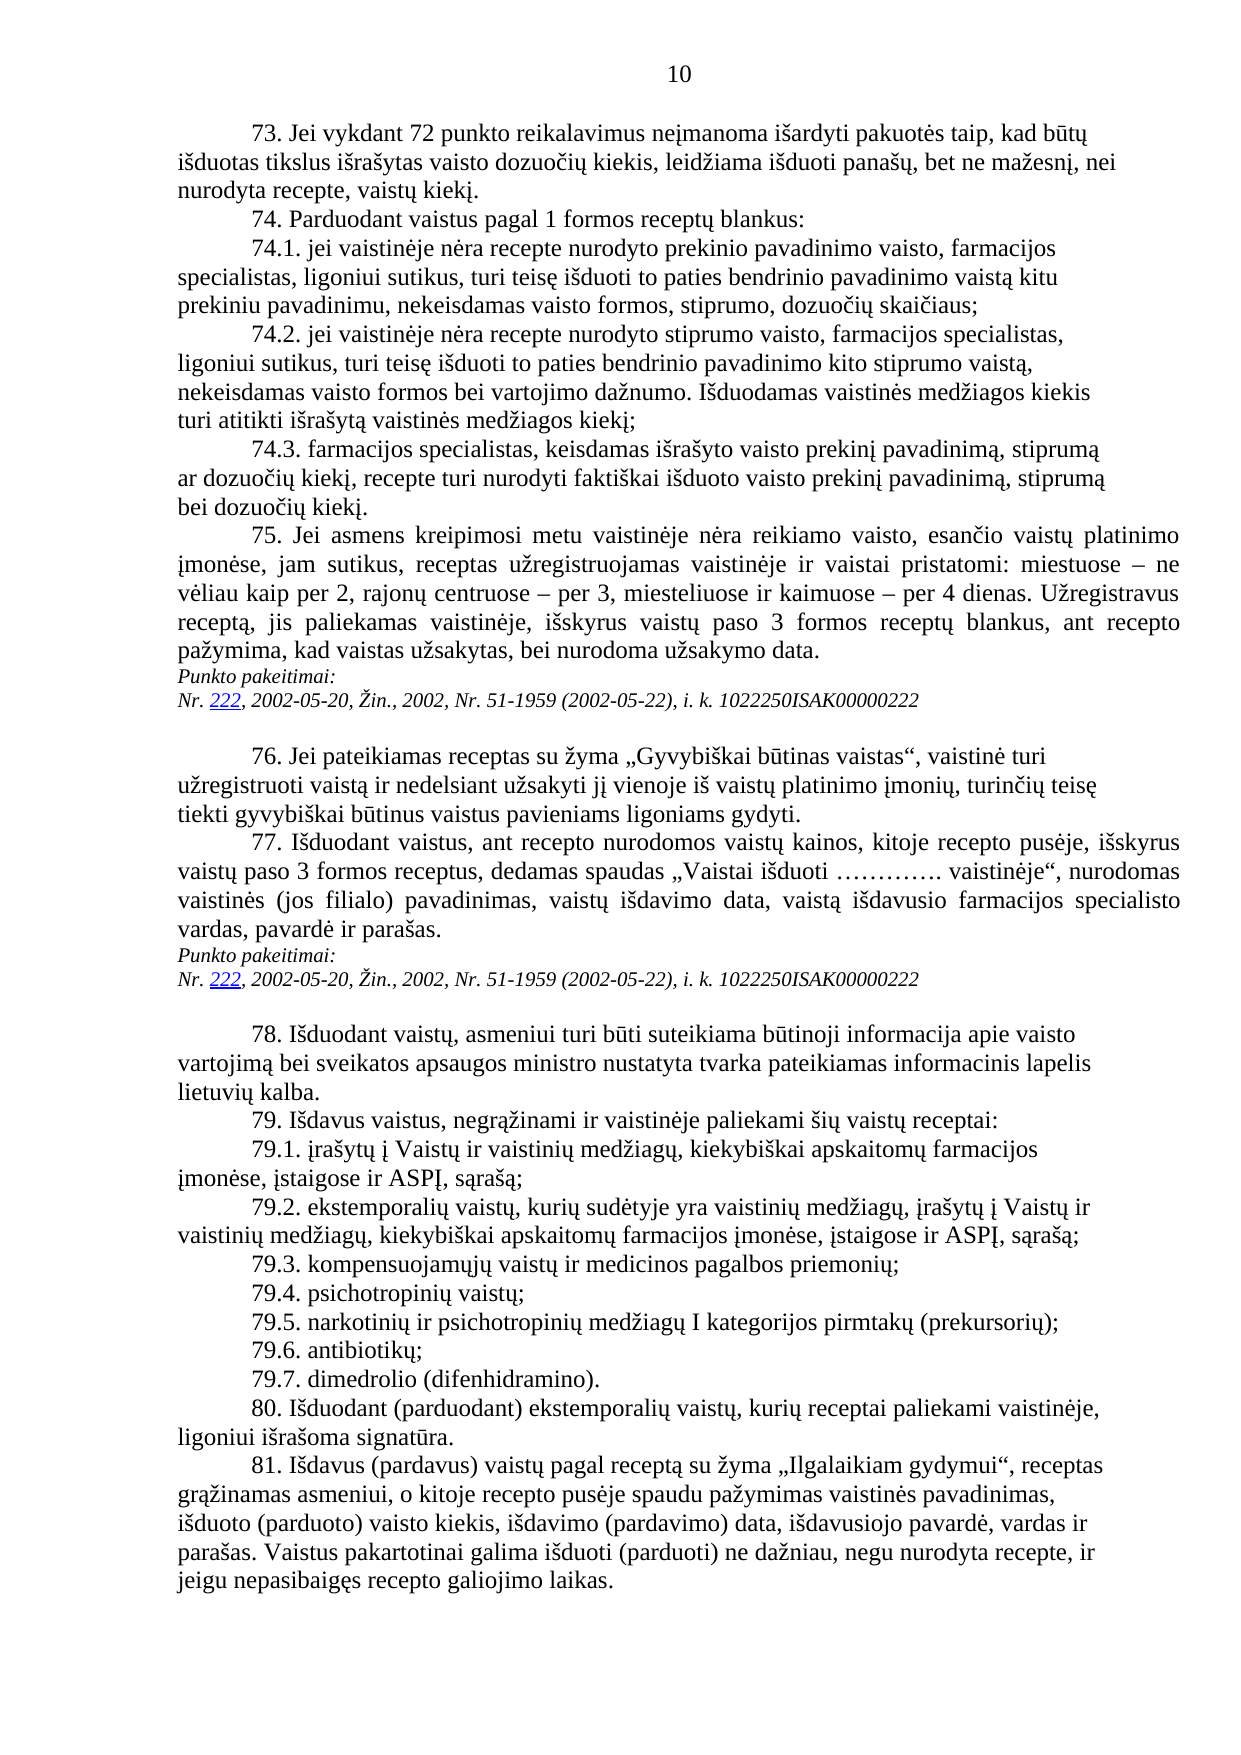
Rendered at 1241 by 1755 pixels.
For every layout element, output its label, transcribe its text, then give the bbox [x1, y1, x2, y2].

text 79.4. psichotropinių vaistų; [177, 1278, 1122, 1307]
text 78. Išduodant vaistų, asmeniui turi būti suteikiama būtinoji informacija apie vaisto vartojimą bei sveikatos apsaugos ministro nustatyta tvarka pateikiamas informacinis lapelis lietuvių kalba. [177, 1019, 1122, 1106]
text 79. Išdavus vaistus, negrąžinami ir vaistinėje paliekami šių vaistų receptai: [177, 1106, 1122, 1134]
text 75. Jei asmens kreipimosi metu vaistinėje nėra reikiamo vaisto, esančio vaistų platinimo įmonėse, jam sutikus, receptas užregistruojamas vaistinėje ir vaistai pristatomi: miestuose – ne vėliau kaip per 2, rajonų centruose – per 3, miesteliuose ir kaimuose – per 4 dienas. Užregistravus receptą, jis paliekamas vaistinėje, išskyrus vaistų paso 3 formos receptų blankus, ant recepto pažymima, kad vaistas užsakytas, bei nurodoma užsakymo data. [177, 521, 1181, 664]
text 74.2. jei vaistinėje nėra recepte nurodyto stiprumo vaisto, farmacijos specialistas, ligoniui sutikus, turi teisę išduoti to paties bendrinio pavadinimo kito stiprumo vaistą, nekeisdamas vaisto formos bei vartojimo dažnumo. Išduodamas vaistinės medžiagos kiekis turi atitikti išrašytą vaistinės medžiagos kiekį; [177, 319, 1122, 434]
text 74. Parduodant vaistus pagal 1 formos receptų blankus: [177, 204, 1122, 233]
text 80. Išduodant (parduodant) ekstemporalių vaistų, kurių receptai paliekami vaistinėje, ligoniui išrašoma signatūra. [177, 1393, 1122, 1451]
text 79.5. narkotinių ir psichotropinių medžiagų I kategorijos pirmtakų (prekursorių); [177, 1307, 1122, 1336]
text 79.1. įrašytų į Vaistų ir vaistinių medžiagų, kiekybiškai apskaitomų farmacijos įmonėse, įstaigose ir ASPĮ, sąrašą; [177, 1134, 1122, 1192]
text 79.7. dimedrolio (difenhidramino). [177, 1364, 1122, 1393]
text 79.2. ekstemporalių vaistų, kurių sudėtyje yra vaistinių medžiagų, įrašytų į Vaistų ir vaistinių medžiagų, kiekybiškai apskaitomų farmacijos įmonėse, įstaigose ir ASPĮ, sąrašą; [177, 1192, 1122, 1249]
text Punkto pakeitimai: [177, 942, 1181, 967]
text 77. Išduodant vaistus, ant recepto nurodomos vaistų kainos, kitoje recepto pusėje, išskyrus vaistų paso 3 formos receptus, dedamas spaudas „Vaistai išduoti …………. vaistinėje“, nurodomas vaistinės (jos filialo) pavadinimas, vaistų išdavimo data, vaistą išdavusio farmacijos specialisto vardas, pavardė ir parašas. [177, 827, 1181, 942]
text 81. Išdavus (pardavus) vaistų pagal receptą su žyma „Ilgalaikiam gydymui“, receptas grąžinamas asmeniui, o kitoje recepto pusėje spaudu pažymimas vaistinės pavadinimas, išduoto (parduoto) vaisto kiekis, išdavimo (pardavimo) data, išdavusiojo pavardė, vardas ir parašas. Vaistus pakartotinai galima išduoti (parduoti) ne dažniau, negu nurodyta recepte, ir jeigu nepasibaigęs recepto galiojimo laikas. [177, 1451, 1122, 1594]
text Nr. 222, 2002-05-20, Žin., 2002, Nr. 51-1959 (2002-05-22), i. k. 1022250ISAK00000222 [177, 967, 1181, 991]
text Punkto pakeitimai: [177, 664, 1181, 688]
text 74.1. jei vaistinėje nėra recepte nurodyto prekinio pavadinimo vaisto, farmacijos specialistas, ligoniui sutikus, turi teisę išduoti to paties bendrinio pavadinimo vaistą kitu prekiniu pavadinimu, nekeisdamas vaisto formos, stiprumo, dozuočių skaičiaus; [177, 233, 1122, 319]
text 79.3. kompensuojamųjų vaistų ir medicinos pagalbos priemonių; [177, 1249, 1122, 1278]
text Nr. 222, 2002-05-20, Žin., 2002, Nr. 51-1959 (2002-05-22), i. k. 1022250ISAK00000222 [177, 688, 1181, 712]
text 74.3. farmacijos specialistas, keisdamas išrašyto vaisto prekinį pavadinimą, stiprumą ar dozuočių kiekį, recepte turi nurodyti faktiškai išduoto vaisto prekinį pavadinimą, stiprumą bei dozuočių kiekį. [177, 434, 1122, 521]
text 73. Jei vykdant 72 punkto reikalavimus neįmanoma išardyti pakuotės taip, kad būtų išduotas tikslus išrašytas vaisto dozuočių kiekis, leidžiama išduoti panašų, bet ne mažesnį, nei nurodyta recepte, vaistų kiekį. [177, 118, 1122, 204]
text 76. Jei pateikiamas receptas su žyma „Gyvybiškai būtinas vaistas“, vaistinė turi užregistruoti vaistą ir nedelsiant užsakyti jį vienoje iš vaistų platinimo įmonių, turinčių teisę tiekti gyvybiškai būtinus vaistus pavieniams ligoniams gydyti. [177, 741, 1122, 827]
text 79.6. antibiotikų; [177, 1336, 1122, 1364]
